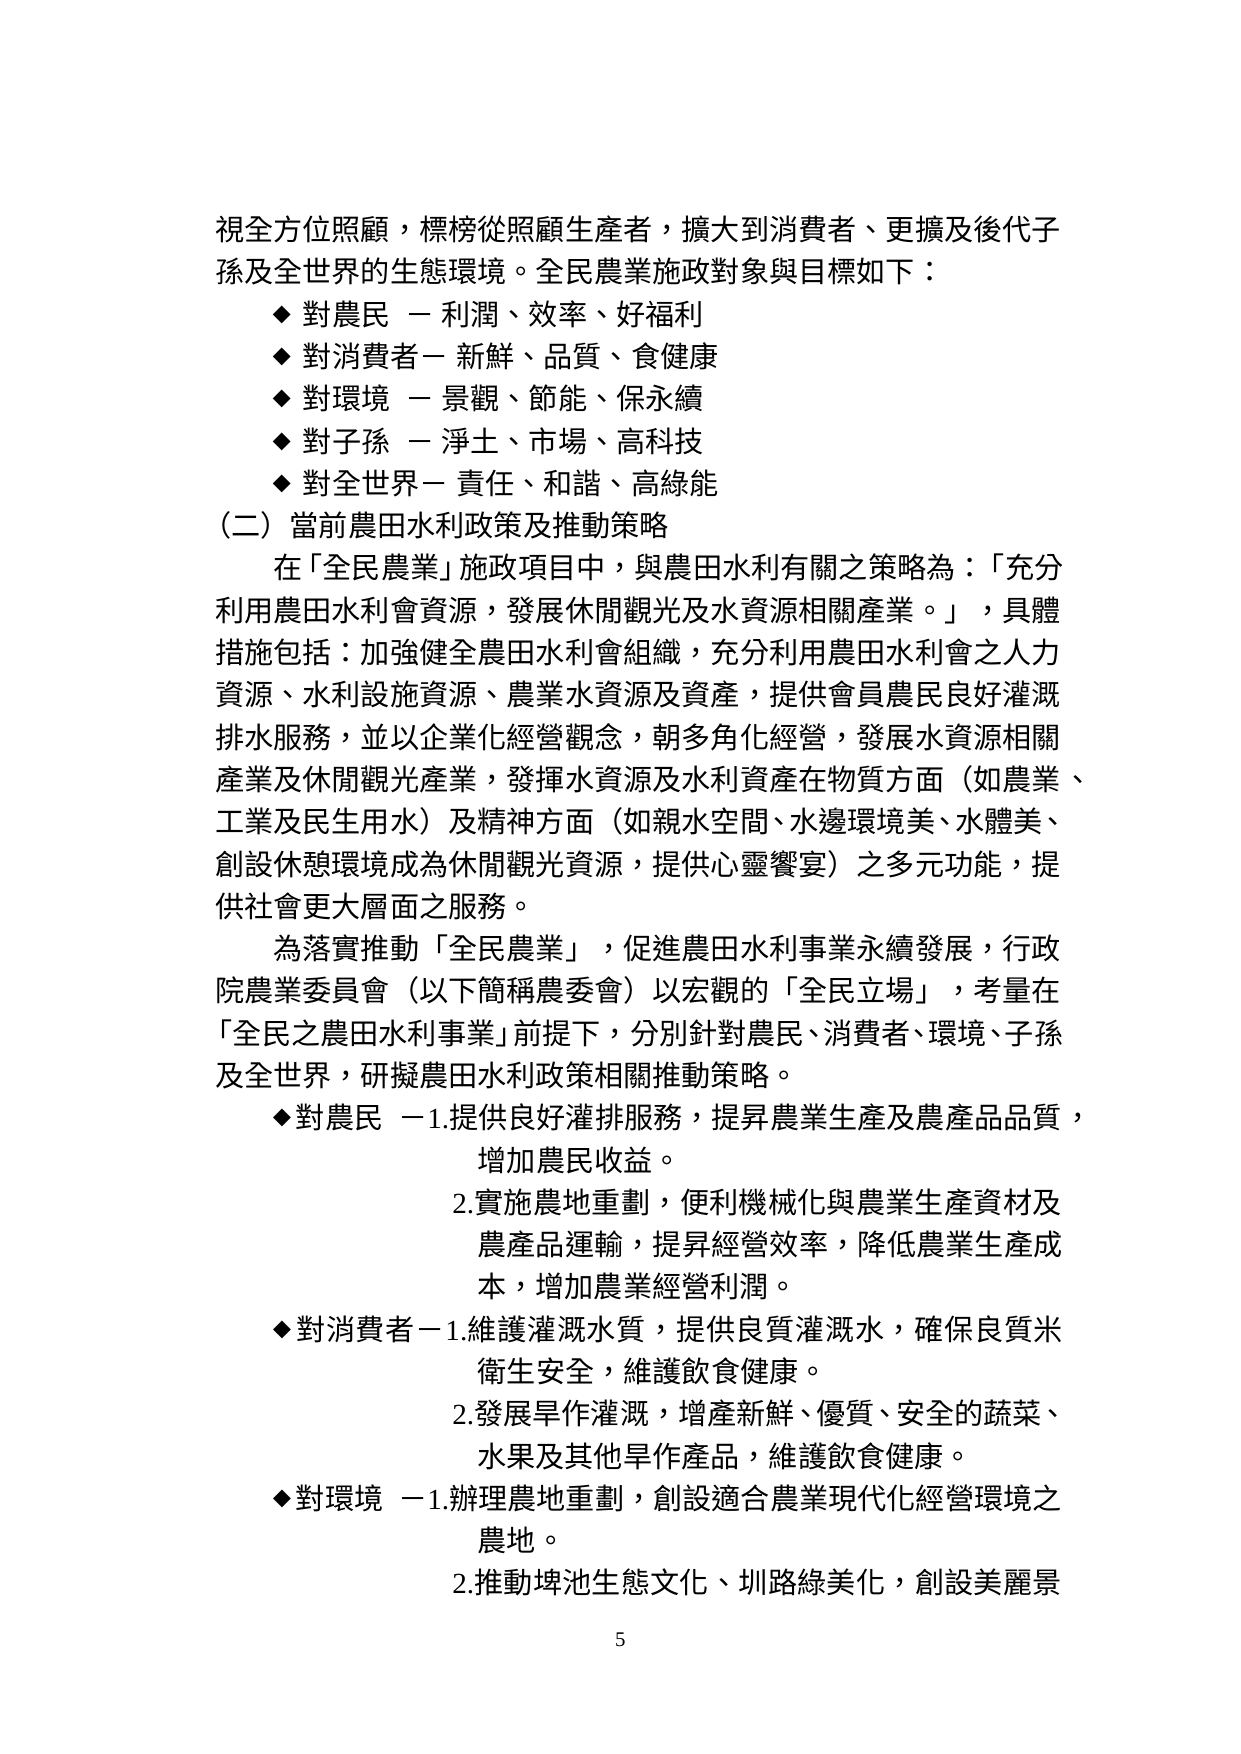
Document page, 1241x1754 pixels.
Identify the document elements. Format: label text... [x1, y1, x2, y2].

text 2.實施農地重劃，便利機械化與農業生產資材及農產品運輸，提昇經營效率，降低農業生產成本，增加農業經營利潤。 [452, 1179, 1063, 1306]
text  對農民 － 利潤、效率、好福利 [215, 291, 1063, 334]
text  對子孫 － 淨土、市場、高科技 [215, 418, 1063, 461]
text 2.推動埤池生態文化、圳路綠美化，創設美麗景 [452, 1560, 1063, 1602]
text  對消費者－ 新鮮、品質、食健康 [215, 334, 1063, 376]
text 在「全民農業」施政項目中，與農田水利有關之策略為：「充分利用農田水利會資源，發展休閒觀光及水資源相關產業。」，具體措施包括：加強健全農田水利會組織，充分利用農田水利會之人力資源、水利設施資源、農業水資源及資產，提供會員農民良好灌溉排水服務，並以企業化經營觀念，朝多角化經營，發展水資源相關產業及休閒觀光產業，發揮水資源及水利資產在物質方面（如農業、工業及民生用水）及精神方面（如親水空間、水邊環境美、水體美、創設休憩環境成為休閒觀光資源，提供心靈饗宴）之多元功能，提供社會更大層面之服務。 [215, 545, 1063, 926]
text  對全世界－ 責任、和諧、高綠能 [215, 461, 1063, 503]
text  對環境 － 景觀、節能、保永續 [215, 376, 1063, 418]
text （二）當前農田水利政策及推動策略 [177, 503, 1063, 545]
text 2.發展旱作灌溉，增產新鮮、優質、安全的蔬菜、水果及其他旱作產品，維護飲食健康。 [452, 1391, 1063, 1476]
text 對農民 －1.提供良好灌排服務，提昇農業生產及農產品品質，增加農民收益。 [273, 1095, 1063, 1179]
text 對環境 －1.辦理農地重劃，創設適合農業現代化經營環境之農地。 [273, 1476, 1063, 1560]
text 為落實推動「全民農業」，促進農田水利事業永續發展，行政院農業委員會（以下簡稱農委會）以宏觀的「全民立場」，考量在「全民之農田水利事業」前提下，分別針對農民、消費者、環境、子孫及全世界，研擬農田水利政策相關推動策略。 [215, 926, 1063, 1095]
text 視全方位照顧，標榜從照顧生產者，擴大到消費者、更擴及後代子孫及全世界的生態環境。全民農業施政對象與目標如下： [215, 207, 1063, 291]
text 對消費者－1.維護灌溉水質，提供良質灌溉水，確保良質米衛生安全，維護飲食健康。 [273, 1306, 1063, 1391]
